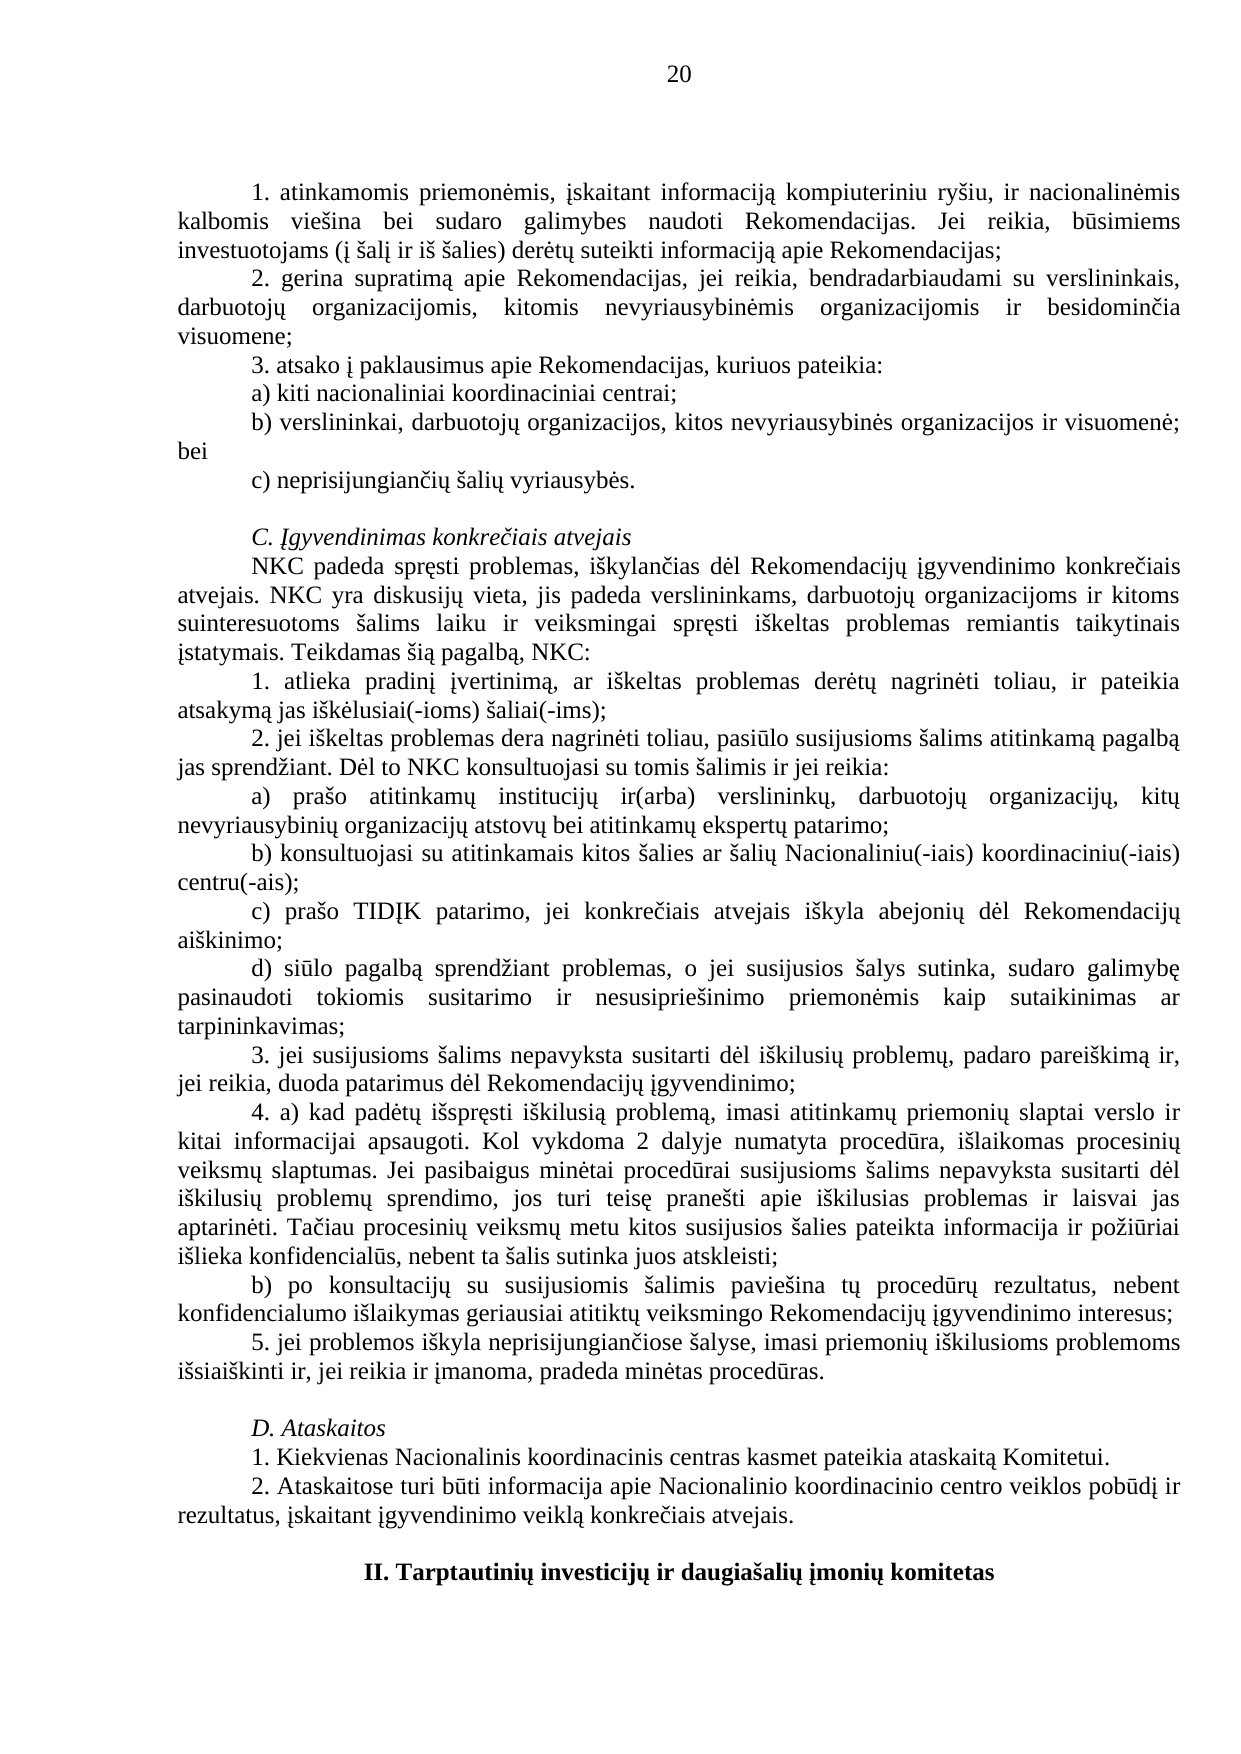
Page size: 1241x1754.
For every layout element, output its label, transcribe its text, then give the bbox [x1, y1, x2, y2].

text d) siūlo pagalbą sprendžiant problemas, o jei susijusios šalys sutinka, sudaro galimybę pasinaudoti tokiomis susitarimo ir nesusipriešinimo priemonėmis kaip sutaikinimas ar tarpininkavimas; [177, 953, 1181, 1040]
text D. Ataskaitos [177, 1413, 1181, 1442]
text C. Įgyvendinimas konkrečiais atvejais [177, 522, 1181, 551]
text 5. jei problemos iškyla neprisijungiančiose šalyse, imasi priemonių iškilusioms problemoms išsiaiškinti ir, jei reikia ir įmanoma, pradeda minėtas procedūras. [177, 1327, 1181, 1385]
text 2. gerina supratimą apie Rekomendacijas, jei reikia, bendradarbiaudami su verslininkais, darbuotojų organizacijomis, kitomis nevyriausybinėmis organizacijomis ir besidominčia visuomene; [177, 263, 1181, 350]
text 3. jei susijusioms šalims nepavyksta susitarti dėl iškilusių problemų, padaro pareiškimą ir, jei reikia, duoda patarimus dėl Rekomendacijų įgyvendinimo; [177, 1040, 1181, 1097]
text b) konsultuojasi su atitinkamais kitos šalies ar šalių Nacionaliniu(-iais) koordinaciniu(-iais) centru(-ais); [177, 838, 1181, 896]
text b) verslininkai, darbuotojų organizacijos, kitos nevyriausybinės organizacijos ir visuomenė; bei [177, 407, 1181, 465]
text 1. atinkamomis priemonėmis, įskaitant informaciją kompiuteriniu ryšiu, ir nacionalinėmis kalbomis viešina bei sudaro galimybes naudoti Rekomendacijas. Jei reikia, būsimiems investuotojams (į šalį ir iš šalies) derėtų suteikti informaciją apie Rekomendacijas; [177, 177, 1181, 263]
text c) neprisijungiančių šalių vyriausybės. [177, 465, 1181, 493]
text II. Tarptautinių investicijų ir daugiašalių įmonių komitetas [177, 1557, 1181, 1586]
text NKC padeda spręsti problemas, iškylančias dėl Rekomendacijų įgyvendinimo konkrečiais atvejais. NKC yra diskusijų vieta, jis padeda verslininkams, darbuotojų organizacijoms ir kitoms suinteresuotoms šalims laiku ir veiksmingai spręsti iškeltas problemas remiantis taikytinais įstatymais. Teikdamas šią pagalbą, NKC: [177, 551, 1181, 666]
text a) prašo atitinkamų institucijų ir(arba) verslininkų, darbuotojų organizacijų, kitų nevyriausybinių organizacijų atstovų bei atitinkamų ekspertų patarimo; [177, 781, 1181, 838]
text 3. atsako į paklausimus apie Rekomendacijas, kuriuos pateikia: [177, 350, 1181, 378]
text c) prašo TIDĮK patarimo, jei konkrečiais atvejais iškyla abejonių dėl Rekomendacijų aiškinimo; [177, 896, 1181, 953]
text 2. Ataskaitose turi būti informacija apie Nacionalinio koordinacinio centro veiklos pobūdį ir rezultatus, įskaitant įgyvendinimo veiklą konkrečiais atvejais. [177, 1471, 1181, 1528]
text 1. atlieka pradinį įvertinimą, ar iškeltas problemas derėtų nagrinėti toliau, ir pateikia atsakymą jas iškėlusiai(-ioms) šaliai(-ims); [177, 666, 1181, 723]
text a) kiti nacionaliniai koordinaciniai centrai; [177, 378, 1181, 407]
text 4. a) kad padėtų išspręsti iškilusią problemą, imasi atitinkamų priemonių slaptai verslo ir kitai informacijai apsaugoti. Kol vykdoma 2 dalyje numatyta procedūra, išlaikomas procesinių veiksmų slaptumas. Jei pasibaigus minėtai procedūrai susijusioms šalims nepavyksta susitarti dėl iškilusių problemų sprendimo, jos turi teisę pranešti apie iškilusias problemas ir laisvai jas aptarinėti. Tačiau procesinių veiksmų metu kitos susijusios šalies pateikta informacija ir požiūriai išlieka konfidencialūs, nebent ta šalis sutinka juos atskleisti; [177, 1097, 1181, 1270]
text 2. jei iškeltas problemas dera nagrinėti toliau, pasiūlo susijusioms šalims atitinkamą pagalbą jas sprendžiant. Dėl to NKC konsultuojasi su tomis šalimis ir jei reikia: [177, 723, 1181, 781]
text 1. Kiekvienas Nacionalinis koordinacinis centras kasmet pateikia ataskaitą Komitetui. [177, 1442, 1181, 1471]
text b) po konsultacijų su susijusiomis šalimis paviešina tų procedūrų rezultatus, nebent konfidencialumo išlaikymas geriausiai atitiktų veiksmingo Rekomendacijų įgyvendinimo interesus; [177, 1270, 1181, 1327]
